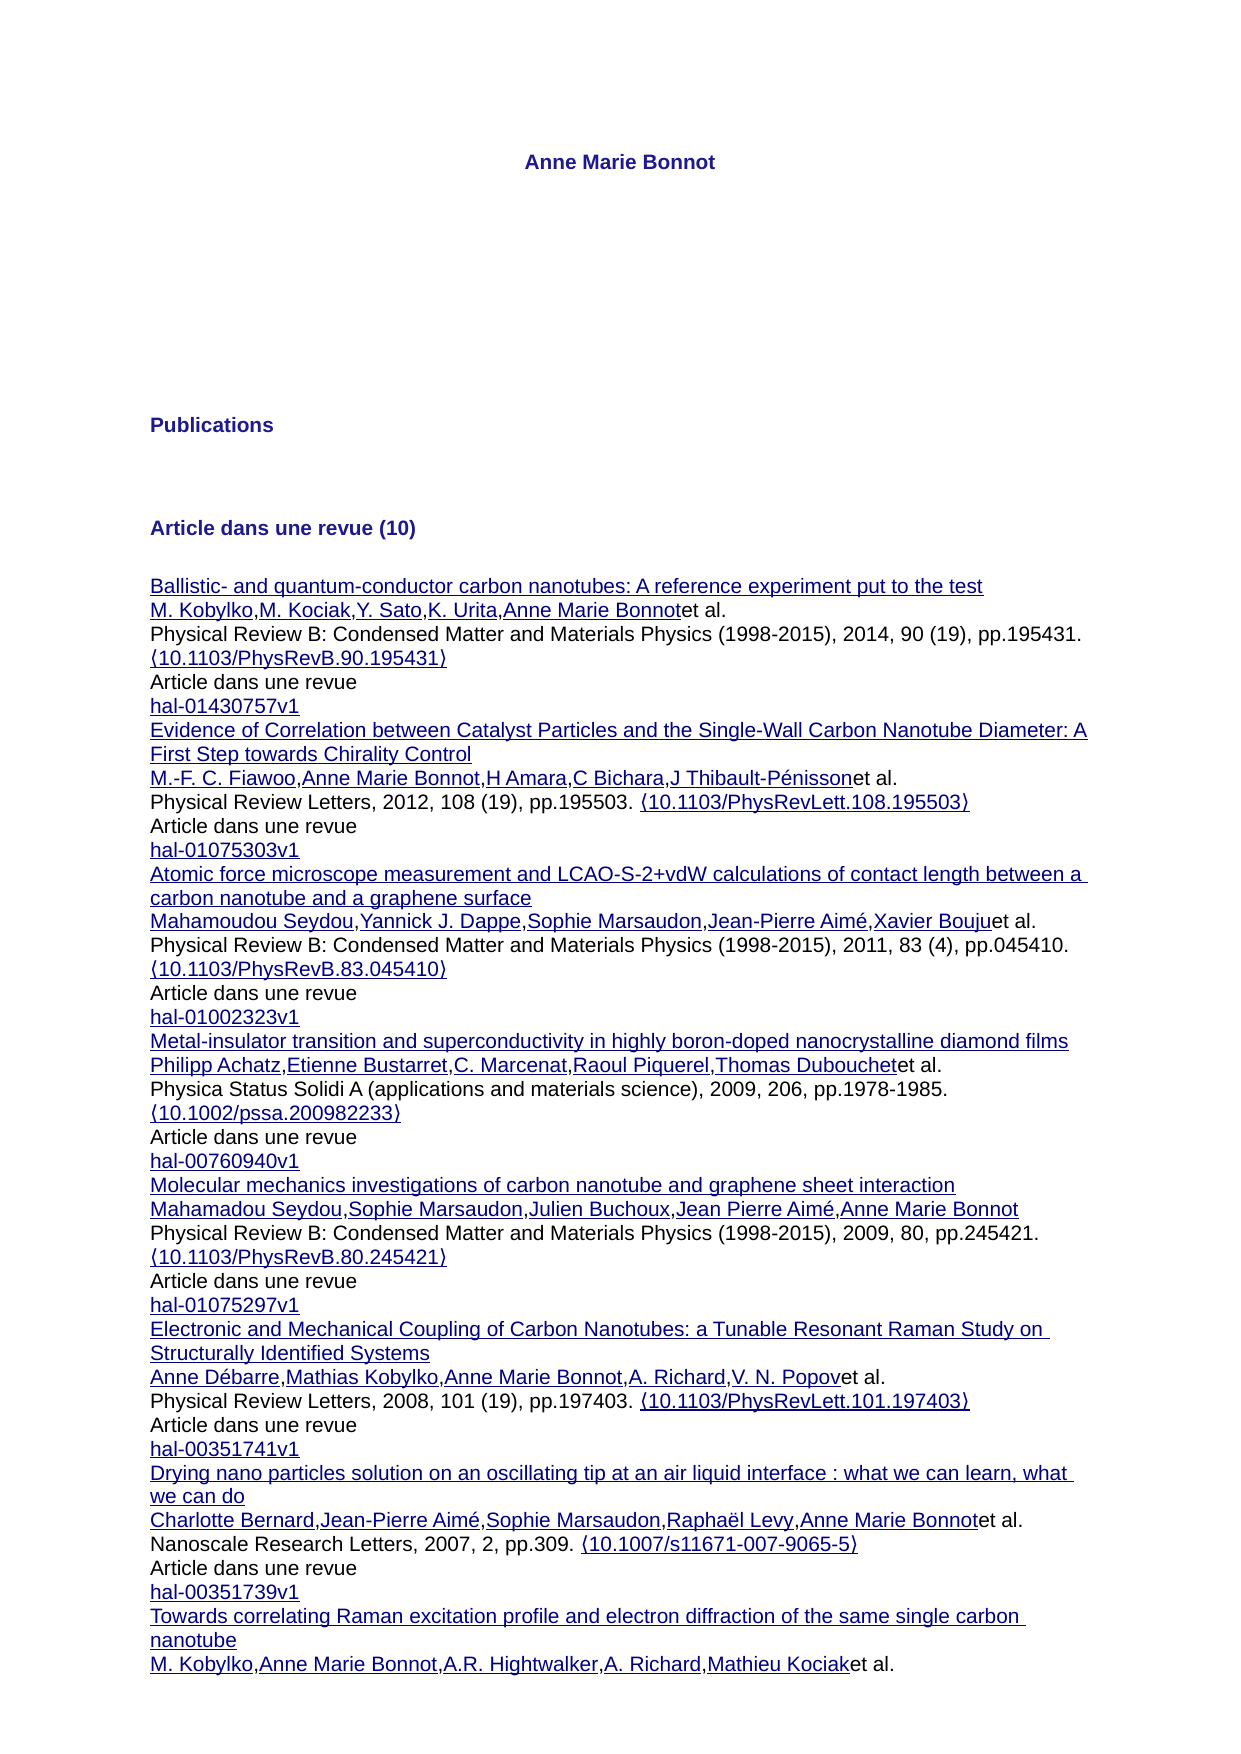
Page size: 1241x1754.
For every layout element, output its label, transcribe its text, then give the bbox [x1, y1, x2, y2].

subtitle Anne Marie Bonnot [150, 150, 1090, 174]
table_cell Molecular mechanics investigations of carbon nanotube and graphene sheet interaction Mahamadou Seydou,Sophie Marsaudon,Julien Buchoux,Jean Pierre Aimé,Anne Marie Bonnot Physical Review B: Condensed Matter and Materials Physics (1998-2015), 2009, 80, pp.245421. ⟨10.1103/PhysRevB.80.245421⟩ Article dans une revue hal-01075297v1 [150, 1173, 1090, 1317]
table_cell Drying nano particles solution on an oscillating tip at an air liquid interface : what we can learn, what we can do Charlotte Bernard,Jean-Pierre Aimé,Sophie Marsaudon,Raphaël Levy,Anne Marie Bonnotet al. Nanoscale Research Letters, 2007, 2, pp.309. ⟨10.1007/s11671-007-9065-5⟩ Article dans une revue hal-00351739v1 [150, 1460, 1090, 1604]
table_cell Towards correlating Raman excitation profile and electron diffraction of the same single carbon nanotube M. Kobylko,Anne Marie Bonnot,A.R. Hightwalker,A. Richard,Mathieu Kociaket al. [150, 1604, 1090, 1676]
table_cell Evidence of Correlation between Catalyst Particles and the Single-Wall Carbon Nanotube Diameter: A First Step towards Chirality Control M.-F. C. Fiawoo,Anne Marie Bonnot,H Amara,C Bichara,J Thibault-Pénissonet al. Physical Review Letters, 2012, 108 (19), pp.195503. ⟨10.1103/PhysRevLett.108.195503⟩ Article dans une revue hal-01075303v1 [150, 718, 1090, 861]
subtitle Article dans une revue (10) [150, 516, 1090, 539]
table_cell Electronic and Mechanical Coupling of Carbon Nanotubes: a Tunable Resonant Raman Study on Structurally Identified Systems Anne Débarre,Mathias Kobylko,Anne Marie Bonnot,A. Richard,V. N. Popovet al. Physical Review Letters, 2008, 101 (19), pp.197403. ⟨10.1103/PhysRevLett.101.197403⟩ Article dans une revue hal-00351741v1 [150, 1317, 1090, 1460]
table_cell Metal-insulator transition and superconductivity in highly boron-doped nanocrystalline diamond films Philipp Achatz,Etienne Bustarret,C. Marcenat,Raoul Piquerel,Thomas Dubouchetet al. Physica Status Solidi A (applications and materials science), 2009, 206, pp.1978-1985. ⟨10.1002/pssa.200982233⟩ Article dans une revue hal-00760940v1 [150, 1029, 1090, 1173]
table_header Ballistic- and quantum-conductor carbon nanotubes: A reference experiment put to the test M. Kobylko,M. Kociak,Y. Sato,K. Urita,Anne Marie Bonnotet al. Physical Review B: Condensed Matter and Materials Physics (1998-2015), 2014, 90 (19), pp.195431. ⟨10.1103/PhysRevB.90.195431⟩ Article dans une revue hal-01430757v1 [150, 574, 1090, 718]
table_cell Atomic force microscope measurement and LCAO-S-2+vdW calculations of contact length between a carbon nanotube and a graphene surface Mahamoudou Seydou,Yannick J. Dappe,Sophie Marsaudon,Jean-Pierre Aimé,Xavier Boujuet al. Physical Review B: Condensed Matter and Materials Physics (1998-2015), 2011, 83 (4), pp.045410. ⟨10.1103/PhysRevB.83.045410⟩ Article dans une revue hal-01002323v1 [150, 861, 1090, 1029]
subtitle Publications [150, 412, 1090, 436]
